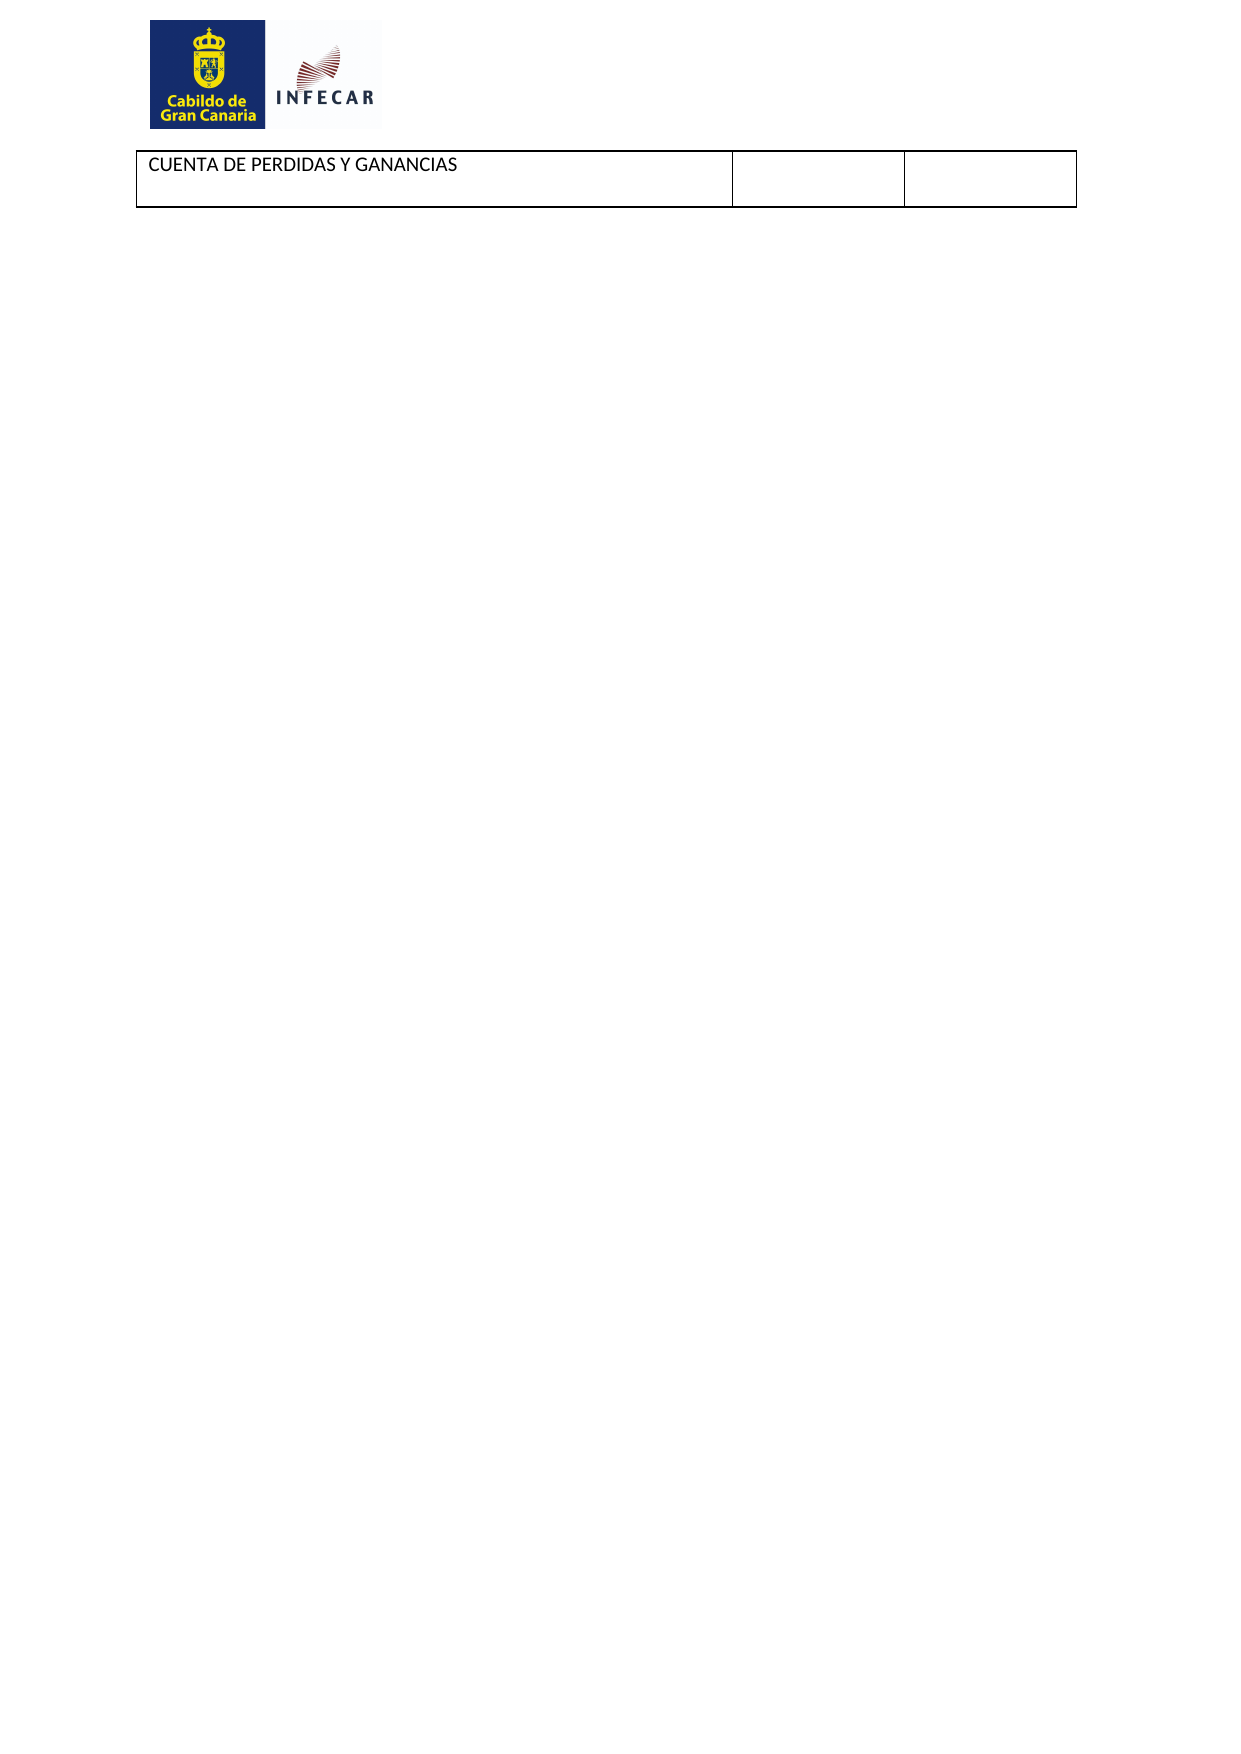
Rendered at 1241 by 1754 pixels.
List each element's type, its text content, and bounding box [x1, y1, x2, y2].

table_header [733, 152, 904, 206]
table_header CUENTA DE PERDIDAS Y GANANCIAS [137, 152, 732, 206]
table_header [905, 152, 1076, 206]
picture [150, 20, 382, 129]
